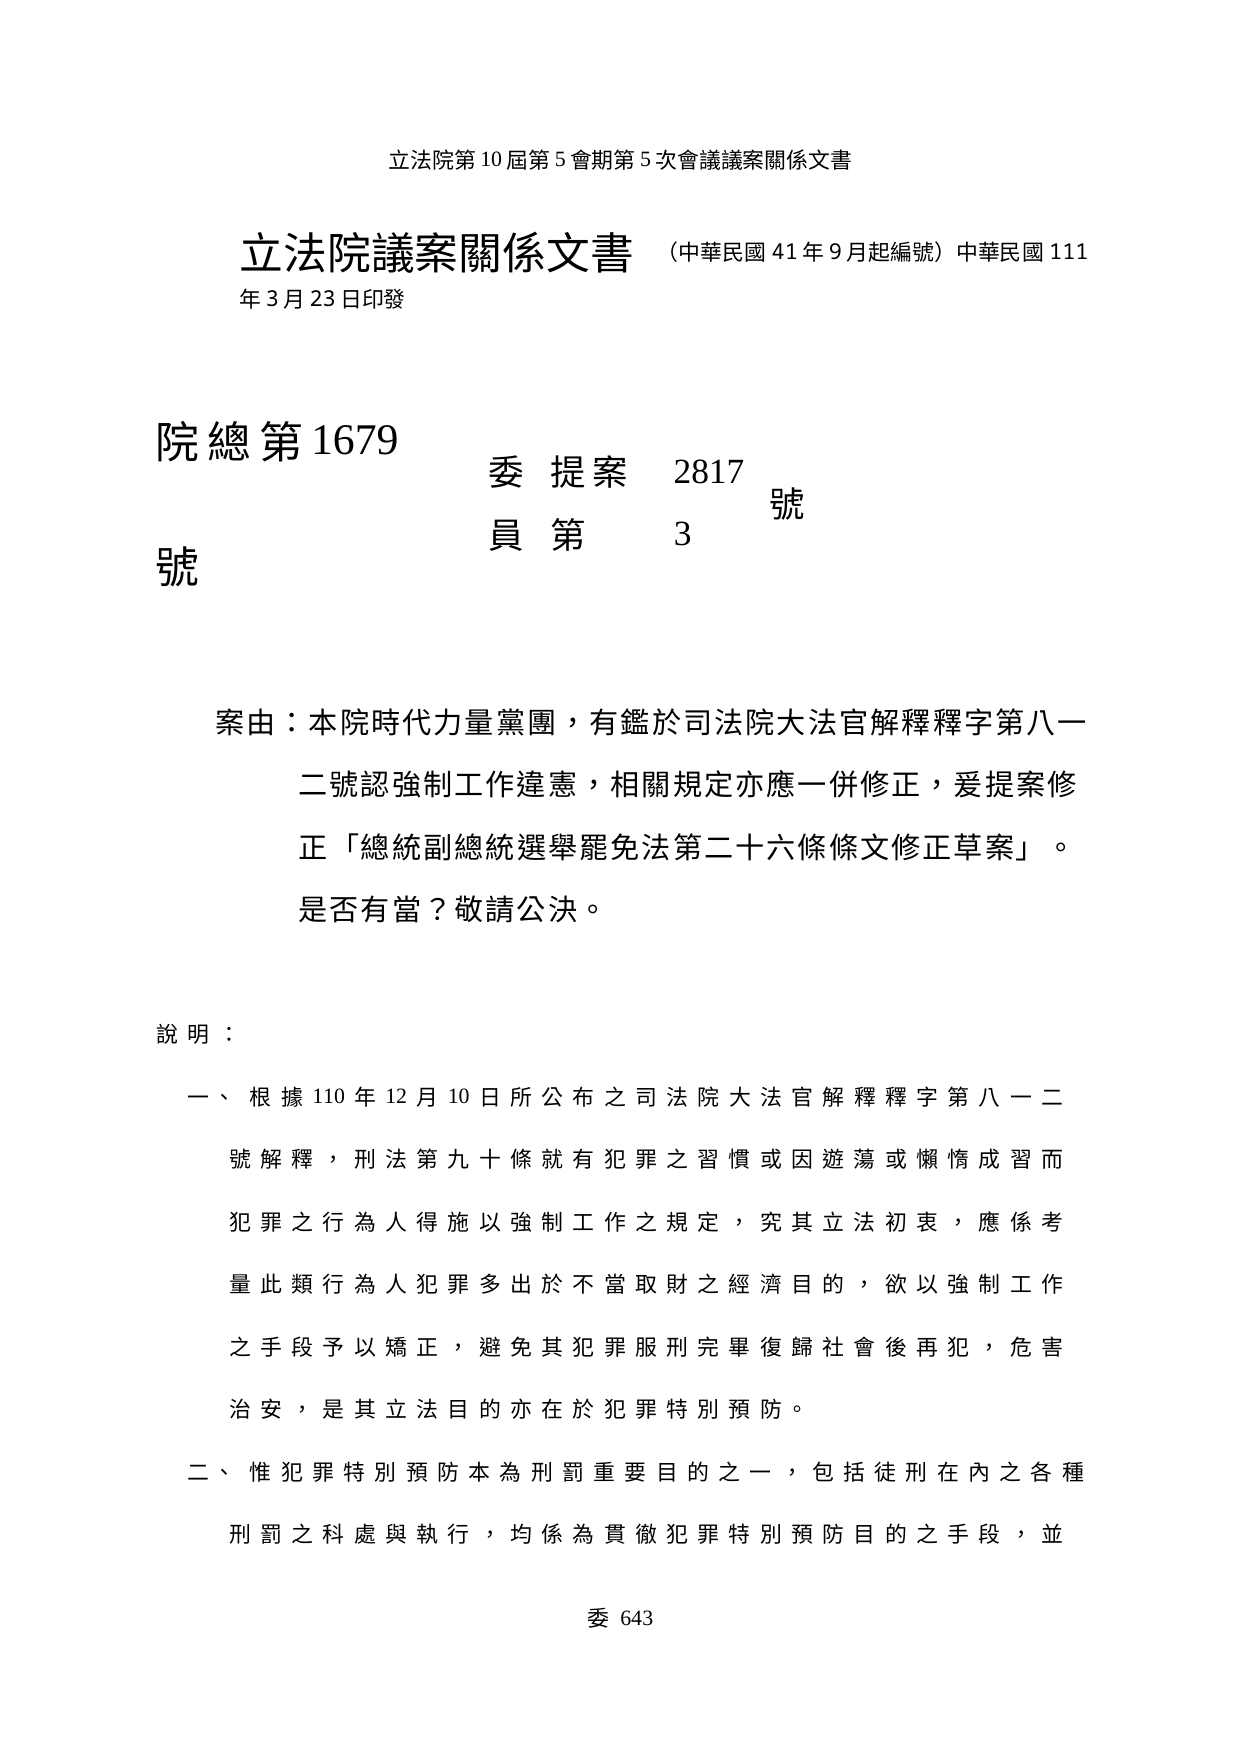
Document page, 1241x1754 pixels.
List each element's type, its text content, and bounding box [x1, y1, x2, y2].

table_header 委員 [431, 377, 545, 627]
table_header 號 [763, 377, 799, 627]
text 案由：本院時代力量黨團，有鑑於司法院大法官解釋釋字第八一二號認強制工作違憲，相關規定亦應一併修正，爰提案修正「總統副總統選舉罷免法第二十六條條文修正草案」。是否有當？敬請公決。 [206, 689, 1089, 939]
text 一、根據110年12月10日所公布之司法院大法官解釋釋字第八一二號解釋，刑法第九十條就有犯罪之習慣或因遊蕩或懶惰成習而犯罪之行為人得施以強制工作之規定，究其立法初衷，應係考量此類行為人犯罪多出於不當取財之經濟目的，欲以強制工作之手段予以矯正，避免其犯罪服刑完畢復歸社會後再犯，危害治安，是其立法目的亦在於犯罪特別預防。 [173, 1064, 1089, 1439]
table_header 提案第 [545, 377, 651, 627]
table_header 28173 [651, 377, 763, 627]
text 二、惟犯罪特別預防本為刑罰重要目的之一，包括徒刑在內之各種刑罰之科處與執行，均係為貫徹犯罪特別預防目的之手段，並 [173, 1439, 1089, 1564]
table_header [800, 377, 804, 627]
table_header 院總第1679號 [151, 377, 431, 627]
text 說明： [151, 1002, 1089, 1064]
text 立法院議案關係文書 （中華民國41年9月起編號）中華民國111年3月23日印發 [239, 219, 1089, 314]
table_header [804, 377, 819, 627]
